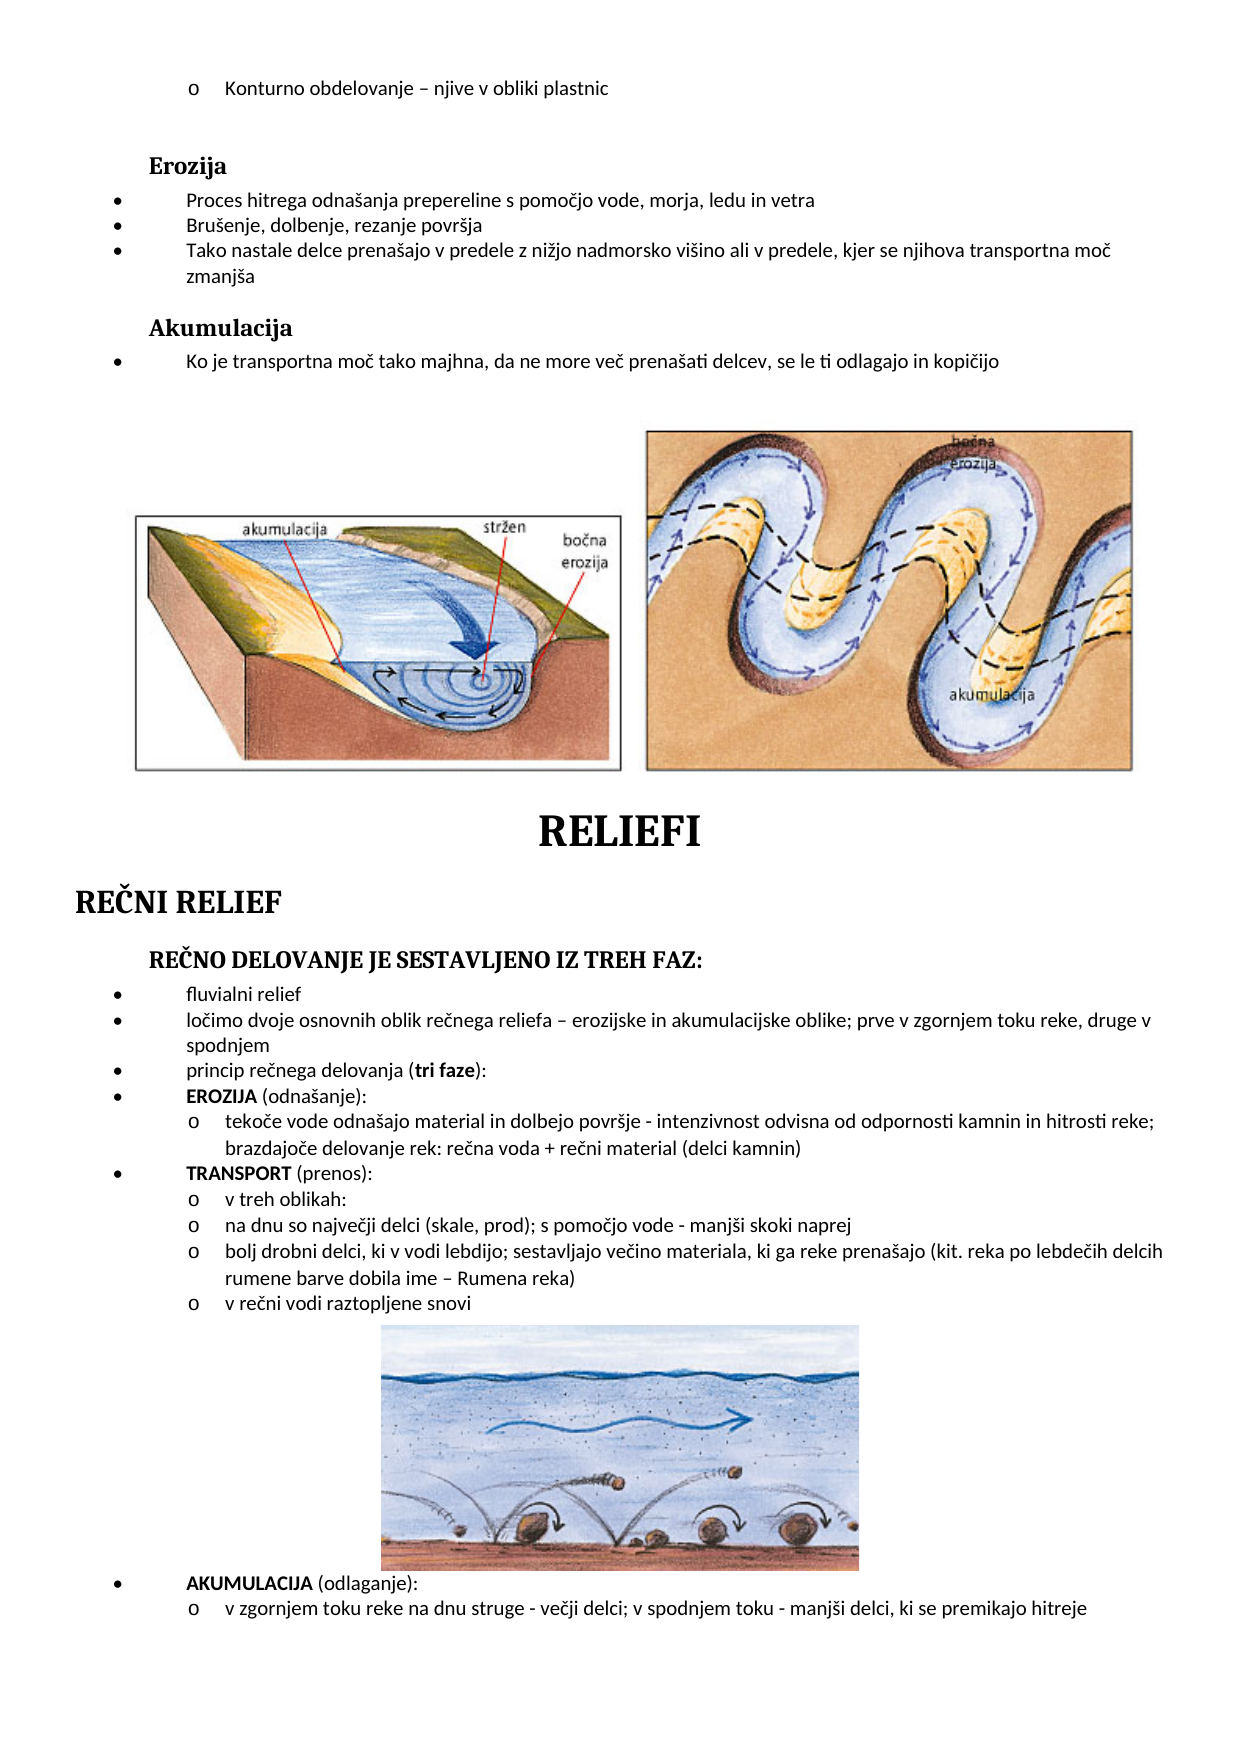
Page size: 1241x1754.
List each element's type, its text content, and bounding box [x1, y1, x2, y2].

list bolj drobni delci, ki v vodi lebdijo; sestavljajo večino materiala, ki ga reke prenašajo (kit. reka po lebdečih delcih rumene barve dobila ime – Rumena reka) [187, 1239, 1165, 1291]
subtitle REČNO DELOVANJE JE SESTAVLJENO IZ TREH FAZ: [149, 946, 1165, 975]
list tekoče vode odnašajo material in dolbejo površje - intenzivnost odvisna od odpornosti kamnin in hitrosti reke; brazdajoče delovanje rek: rečna voda + rečni material (delci kamnin) [187, 1108, 1165, 1160]
list princip rečnega delovanja (tri faze): [112, 1058, 1165, 1083]
list Ko je transportna moč tako majhna, da ne more več prenašati delcev, se le ti odlagajo in kopičijo [112, 348, 1165, 374]
list Konturno obdelovanje – njive v obliki plastnic [187, 75, 1165, 101]
subtitle REČNI RELIEF [75, 883, 1165, 921]
picture [126, 420, 1141, 781]
list v rečni vodi raztopljene snovi [187, 1291, 1165, 1317]
list EROZIJA (odnašanje): [112, 1083, 1165, 1108]
list AKUMULACIJA (odlaganje): [112, 1317, 1165, 1596]
list v treh oblikah: [187, 1186, 1165, 1212]
list Tako nastale delce prenašajo v predele z nižjo nadmorsko višino ali v predele, kjer se njihova transportna moč zmanjša [112, 238, 1165, 288]
subtitle Akumulacija [149, 313, 1165, 342]
title RELIEFI [75, 399, 1165, 858]
list TRANSPORT (prenos): [112, 1160, 1165, 1186]
list v zgornjem toku reke na dnu struge - večji delci; v spodnjem toku - manjši delci, ki se premikajo hitreje [187, 1596, 1165, 1622]
list Proces hitrega odnašanja prepereline s pomočjo vode, morja, ledu in vetra [112, 187, 1165, 212]
list ločimo dvoje osnovnih oblik rečnega reliefa – erozijske in akumulacijske oblike; prve v zgornjem toku reke, druge v spodnjem [112, 1007, 1165, 1058]
list fluvialni relief [112, 981, 1165, 1007]
list na dnu so največji delci (skale, prod); s pomočjo vode - manjši skoki naprej [187, 1212, 1165, 1239]
subtitle Erozija [149, 152, 1165, 181]
picture [381, 1325, 860, 1571]
list Brušenje, dolbenje, rezanje površja [112, 212, 1165, 238]
